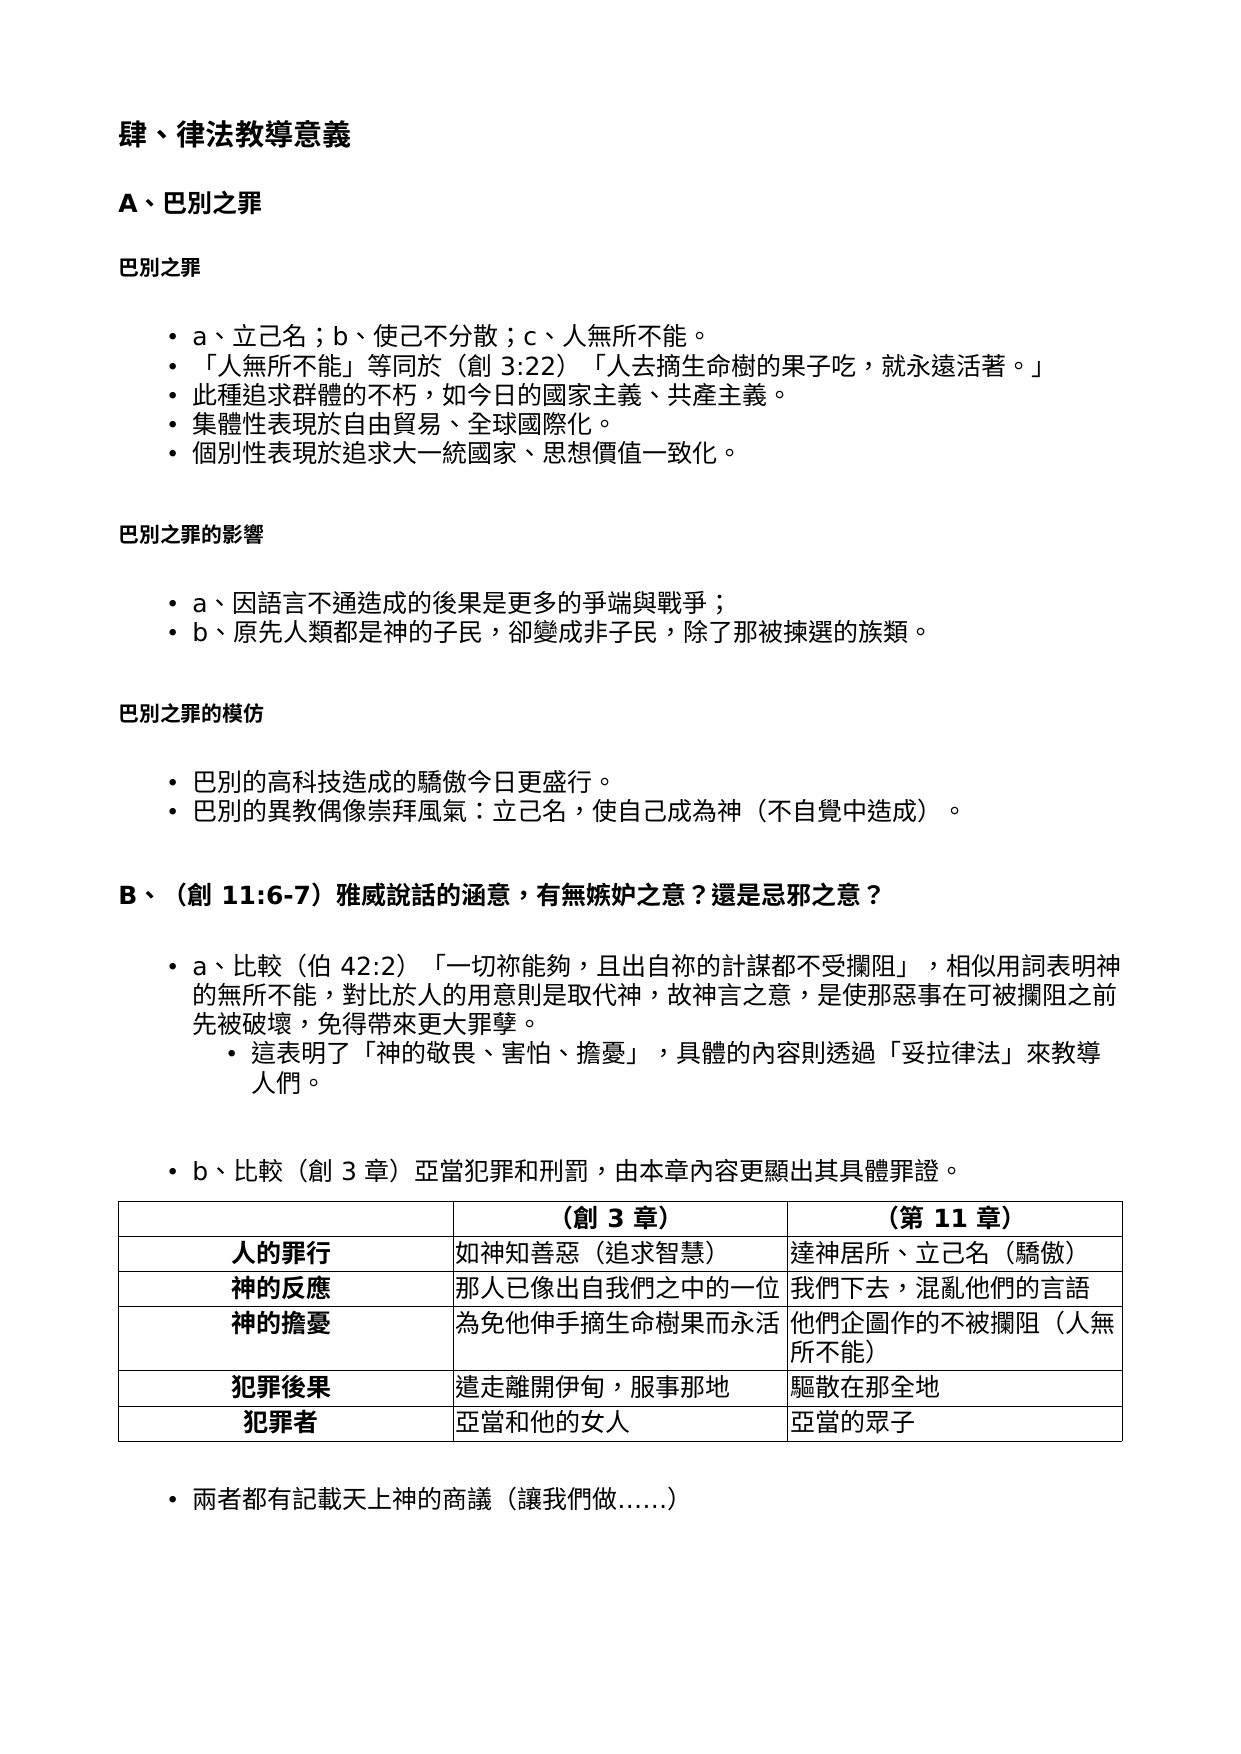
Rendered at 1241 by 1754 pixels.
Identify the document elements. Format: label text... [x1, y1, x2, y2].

list 集體性表現於自由貿易、全球國際化。 [177, 410, 1122, 439]
table_cell 我們下去，混亂他們的言語 [788, 1272, 1122, 1306]
table_cell 犯罪後果 [119, 1371, 453, 1406]
list 此種追求群體的不朽，如今日的國家主義、共產主義。 [177, 381, 1122, 410]
list b、比較（創 3 章）亞當犯罪和刑罰，由本章內容更顯出其具體罪證。 [177, 1157, 1122, 1186]
list 個別性表現於追求大一統國家、思想價值一致化。 [177, 439, 1122, 468]
subtitle 巴別之罪的模仿 [118, 702, 1122, 726]
subtitle B、（創 11:6-7）雅威說話的涵意，有無嫉妒之意？還是忌邪之意？ [118, 881, 1122, 910]
subtitle 巴別之罪 [118, 256, 1122, 281]
list 巴別的異教偶像崇拜風氣：立己名，使自己成為神（不自覺中造成）。 [177, 797, 1122, 826]
table_cell 人的罪行 [119, 1237, 453, 1271]
table_cell 為免他伸手摘生命樹果而永活 [454, 1307, 787, 1370]
table_cell 他們企圖作的不被攔阻（人無所不能） [788, 1307, 1122, 1370]
table_cell 亞當和他的女人 [454, 1407, 787, 1441]
table_header [119, 1202, 453, 1236]
list 兩者都有記載天上神的商議（讓我們做……） [177, 1485, 1122, 1514]
table_cell 那人已像出自我們之中的一位 [454, 1272, 787, 1306]
table_header （第 11 章） [788, 1202, 1122, 1236]
table_cell 達神居所、立己名（驕傲） [788, 1237, 1122, 1271]
list 巴別的高科技造成的驕傲今日更盛行。 [177, 768, 1122, 797]
table_cell 驅散在那全地 [788, 1371, 1122, 1406]
list a、立己名；b、使己不分散；c、人無所不能。 [177, 322, 1122, 352]
table_cell 亞當的眾子 [788, 1407, 1122, 1441]
list a、因語言不通造成的後果是更多的爭端與戰爭； [177, 589, 1122, 618]
table_cell 神的反應 [119, 1272, 453, 1306]
table_cell 遣走離開伊甸，服事那地 [454, 1371, 787, 1406]
subtitle 肆、律法教導意義 [118, 118, 1122, 152]
table_cell 神的擔憂 [119, 1307, 453, 1370]
table_header （創 3 章） [454, 1202, 787, 1236]
list b、原先人類都是神的子民，卻變成非子民，除了那被揀選的族類。 [177, 618, 1122, 647]
subtitle A、巴別之罪 [118, 189, 1122, 219]
list 這表明了「神的敬畏、害怕、擔憂」，具體的內容則透過「妥拉律法」來教導人們。 [236, 1039, 1122, 1098]
table_cell 如神知善惡（追求智慧） [454, 1237, 787, 1271]
list a、比較（伯 42:2）「一切祢能夠，且出自祢的計謀都不受攔阻」，相似用詞表明神的無所不能，對比於人的用意則是取代神，故神言之意，是使那惡事在可被攔阻之前先被破壞，免得帶來更大罪孽。 [177, 952, 1122, 1039]
table_cell 犯罪者 [119, 1407, 453, 1441]
list 「人無所不能」等同於（創 3:22）「人去摘生命樹的果子吃，就永遠活著。」 [177, 352, 1122, 381]
subtitle 巴別之罪的影響 [118, 523, 1122, 547]
